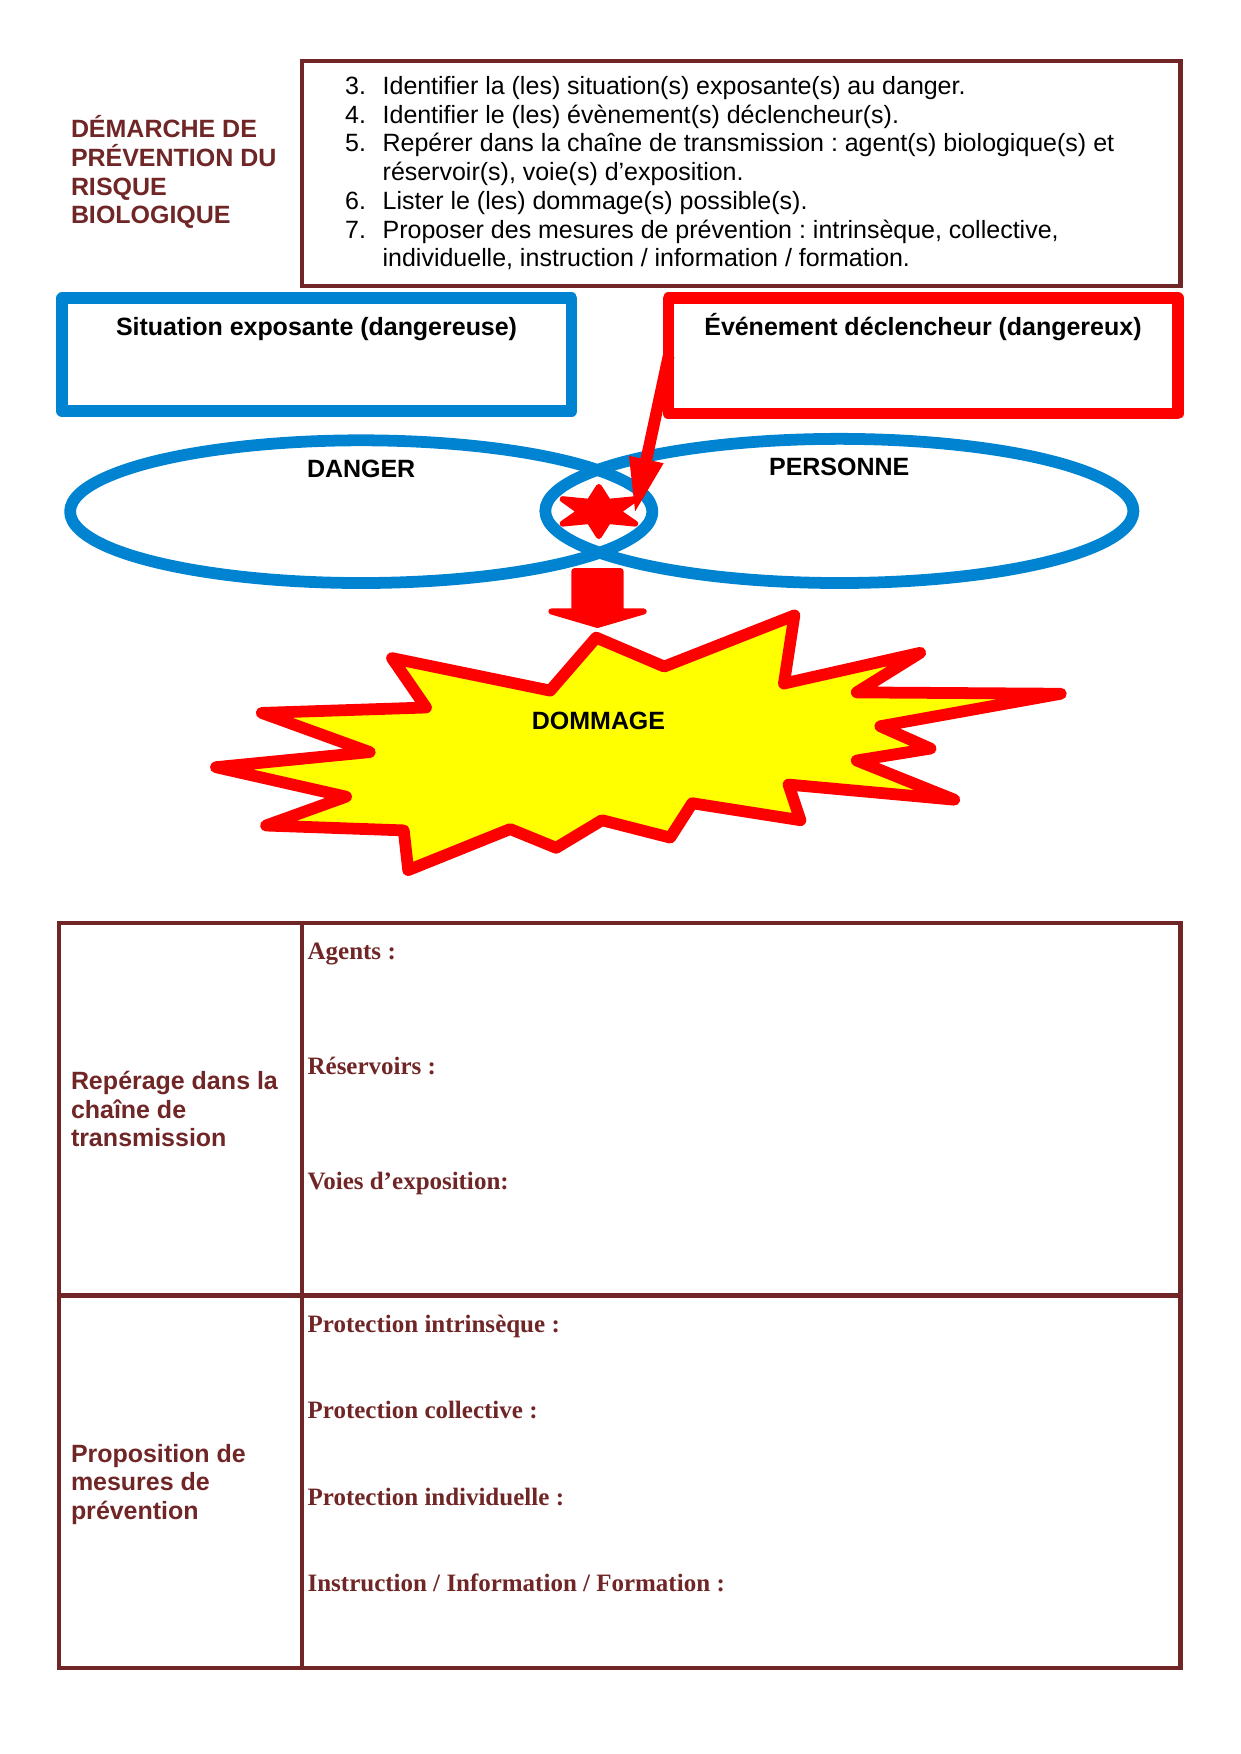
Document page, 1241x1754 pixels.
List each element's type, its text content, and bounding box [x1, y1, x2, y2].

table_header Identifier la (les) situation(s) exposante(s) au danger. Identifier le (les) évènement(s) déclencheur(s). Repérer dans la chaîne de transmission : agent(s) biologique(s) et réservoir(s), voie(s) d’exposition. Lister le (les) dommage(s) possible(s). Proposer des mesures de prévention : intrinsèque, collective, individuelle, instruction / information / formation. [304, 63, 1178, 284]
table_cell Proposition de mesures de prévention [61, 1298, 300, 1666]
table_cell Protection intrinsèque : Protection collective : Protection individuelle : Instruction / Information / Formation : [304, 1298, 1178, 1666]
table_header DÉMARCHE DE PRÉVENTION DU RISQUE BIOLOGIQUE [59, 59, 300, 284]
table_header Agents : Réservoirs : Voies d’exposition: [304, 925, 1178, 1293]
table_header Repérage dans la chaîne de transmission [61, 925, 300, 1293]
